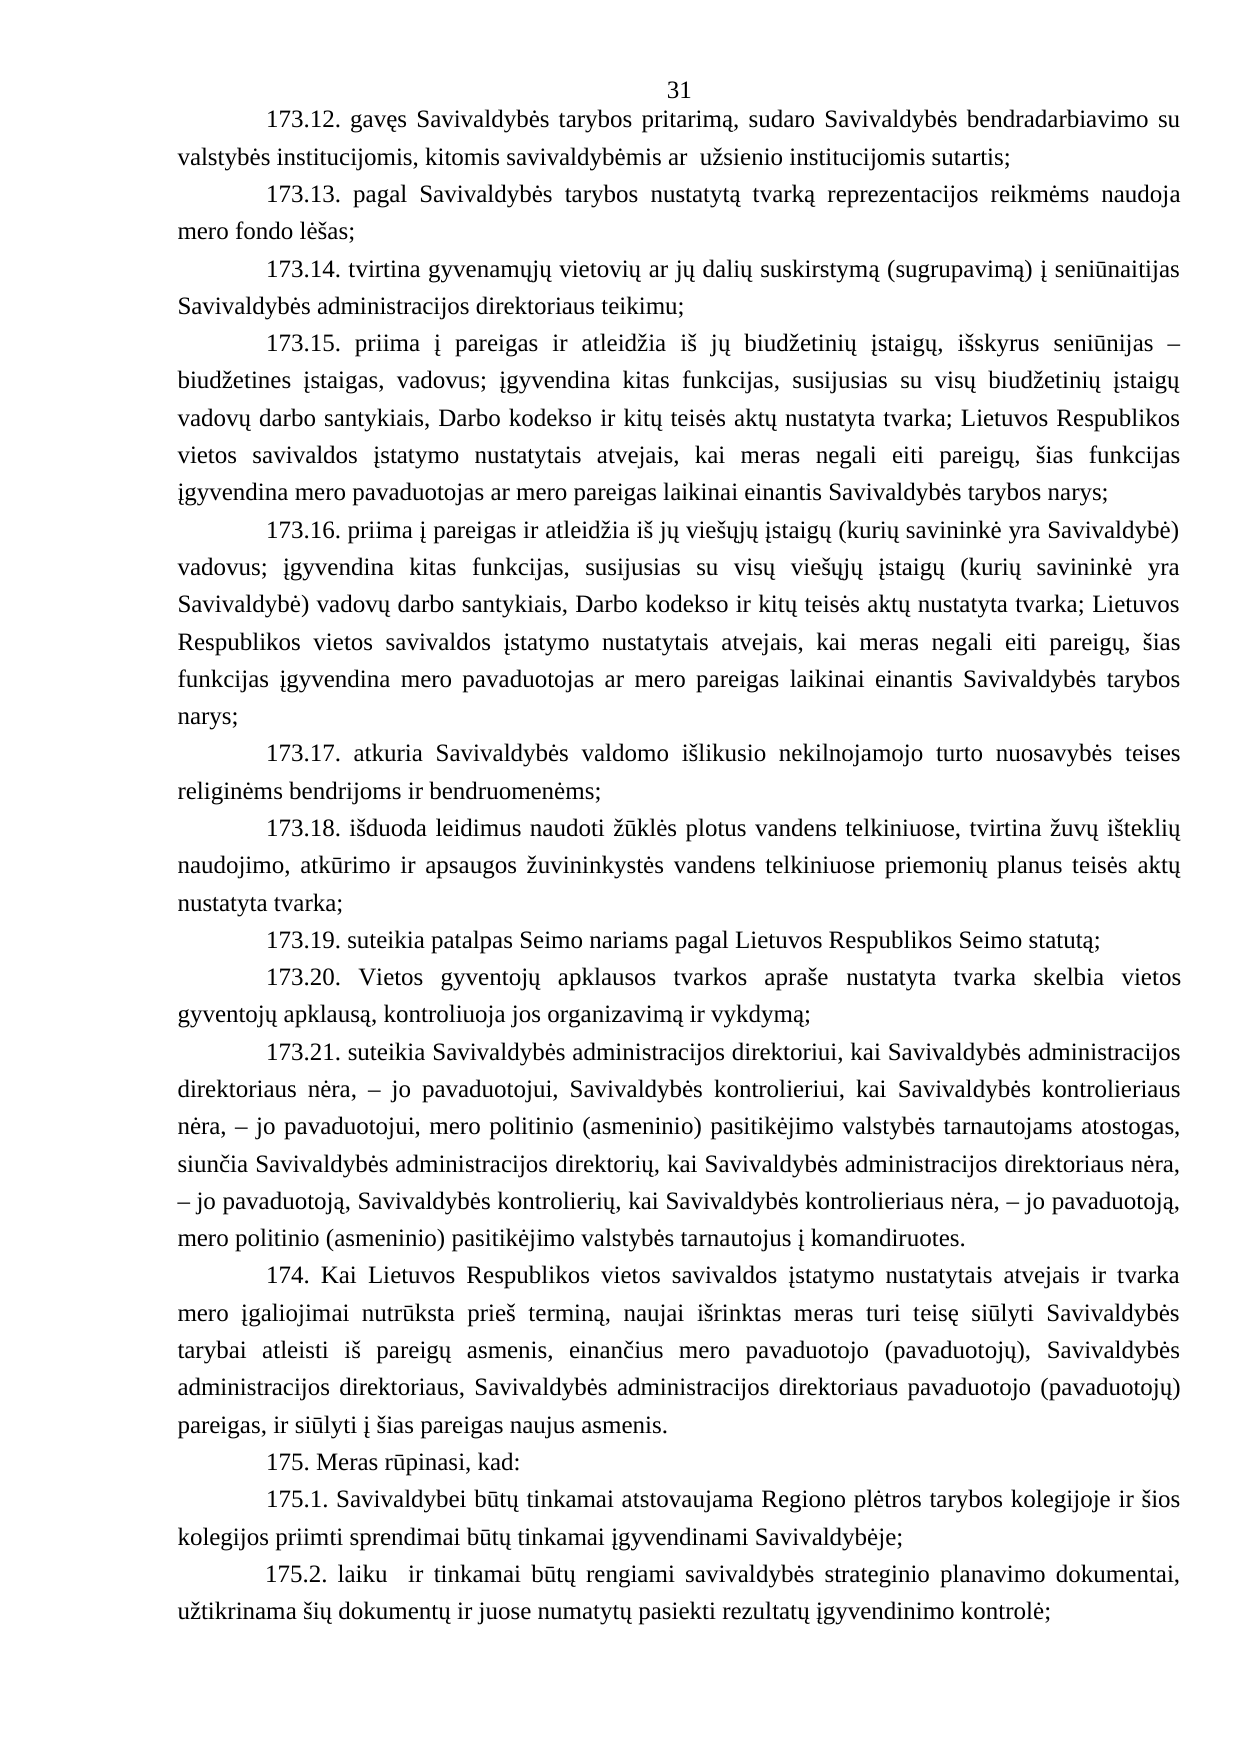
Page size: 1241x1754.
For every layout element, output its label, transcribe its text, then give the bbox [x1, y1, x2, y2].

text 173.15. priima į pareigas ir atleidžia iš jų biudžetinių įstaigų, išskyrus seniūnijas – biudžetines įstaigas, vadovus; įgyvendina kitas funkcijas, susijusias su visų biudžetinių įstaigų vadovų darbo santykiais, Darbo kodekso ir kitų teisės aktų nustatyta tvarka; Lietuvos Respublikos vietos savivaldos įstatymo nustatytais atvejais, kai meras negali eiti pareigų, šias funkcijas įgyvendina mero pavaduotojas ar mero pareigas laikinai einantis Savivaldybės tarybos narys; [177, 328, 1181, 506]
text 173.20. Vietos gyventojų apklausos tvarkos apraše nustatyta tvarka skelbia vietos gyventojų apklausą, kontroliuoja jos organizavimą ir vykdymą; [177, 962, 1181, 1028]
text 175.2. laiku ir tinkamai būtų rengiami savivaldybės strateginio planavimo dokumentai, užtikrinama šių dokumentų ir juose numatytų pasiekti rezultatų įgyvendinimo kontrolė; [177, 1559, 1181, 1625]
text 173.21. suteikia Savivaldybės administracijos direktoriui, kai Savivaldybės administracijos direktoriaus nėra, – jo pavaduotojui, Savivaldybės kontrolieriui, kai Savivaldybės kontrolieriaus nėra, – jo pavaduotojui, mero politinio (asmeninio) pasitikėjimo valstybės tarnautojams atostogas, siunčia Savivaldybės administracijos direktorių, kai Savivaldybės administracijos direktoriaus nėra, – jo pavaduotoją, Savivaldybės kontrolierių, kai Savivaldybės kontrolieriaus nėra, – jo pavaduotoją, mero politinio (asmeninio) pasitikėjimo valstybės tarnautojus į komandiruotes. [177, 1037, 1181, 1252]
text 173.12. gavęs Savivaldybės tarybos pritarimą, sudaro Savivaldybės bendradarbiavimo su valstybės institucijomis, kitomis savivaldybėmis ar užsienio institucijomis sutartis; [177, 104, 1181, 171]
text 174. Kai Lietuvos Respublikos vietos savivaldos įstatymo nustatytais atvejais ir tvarka mero įgaliojimai nutrūksta prieš terminą, naujai išrinktas meras turi teisę siūlyti Savivaldybės tarybai atleisti iš pareigų asmenis, einančius mero pavaduotojo (pavaduotojų), Savivaldybės administracijos direktoriaus, Savivaldybės administracijos direktoriaus pavaduotojo (pavaduotojų) pareigas, ir siūlyti į šias pareigas naujus asmenis. [177, 1261, 1181, 1438]
text 173.13. pagal Savivaldybės tarybos nustatytą tvarką reprezentacijos reikmėms naudoja mero fondo lėšas; [177, 179, 1181, 245]
text 173.14. tvirtina gyvenamųjų vietovių ar jų dalių suskirstymą (sugrupavimą) į seniūnaitijas Savivaldybės administracijos direktoriaus teikimu; [177, 254, 1181, 320]
text 175.1. Savivaldybei būtų tinkamai atstovaujama Regiono plėtros tarybos kolegijoje ir šios kolegijos priimti sprendimai būtų tinkamai įgyvendinami Savivaldybėje; [177, 1484, 1181, 1550]
text 175. Meras rūpinasi, kad: [177, 1447, 1181, 1476]
text 173.16. priima į pareigas ir atleidžia iš jų viešųjų įstaigų (kurių savininkė yra Savivaldybė) vadovus; įgyvendina kitas funkcijas, susijusias su visų viešųjų įstaigų (kurių savininkė yra Savivaldybė) vadovų darbo santykiais, Darbo kodekso ir kitų teisės aktų nustatyta tvarka; Lietuvos Respublikos vietos savivaldos įstatymo nustatytais atvejais, kai meras negali eiti pareigų, šias funkcijas įgyvendina mero pavaduotojas ar mero pareigas laikinai einantis Savivaldybės tarybos narys; [177, 515, 1181, 730]
text 173.18. išduoda leidimus naudoti žūklės plotus vandens telkiniuose, tvirtina žuvų išteklių naudojimo, atkūrimo ir apsaugos žuvininkystės vandens telkiniuose priemonių planus teisės aktų nustatyta tvarka; [177, 813, 1181, 916]
text 173.17. atkuria Savivaldybės valdomo išlikusio nekilnojamojo turto nuosavybės teises religinėms bendrijoms ir bendruomenėms; [177, 738, 1181, 804]
text 173.19. suteikia patalpas Seimo nariams pagal Lietuvos Respublikos Seimo statutą; [177, 925, 1181, 954]
